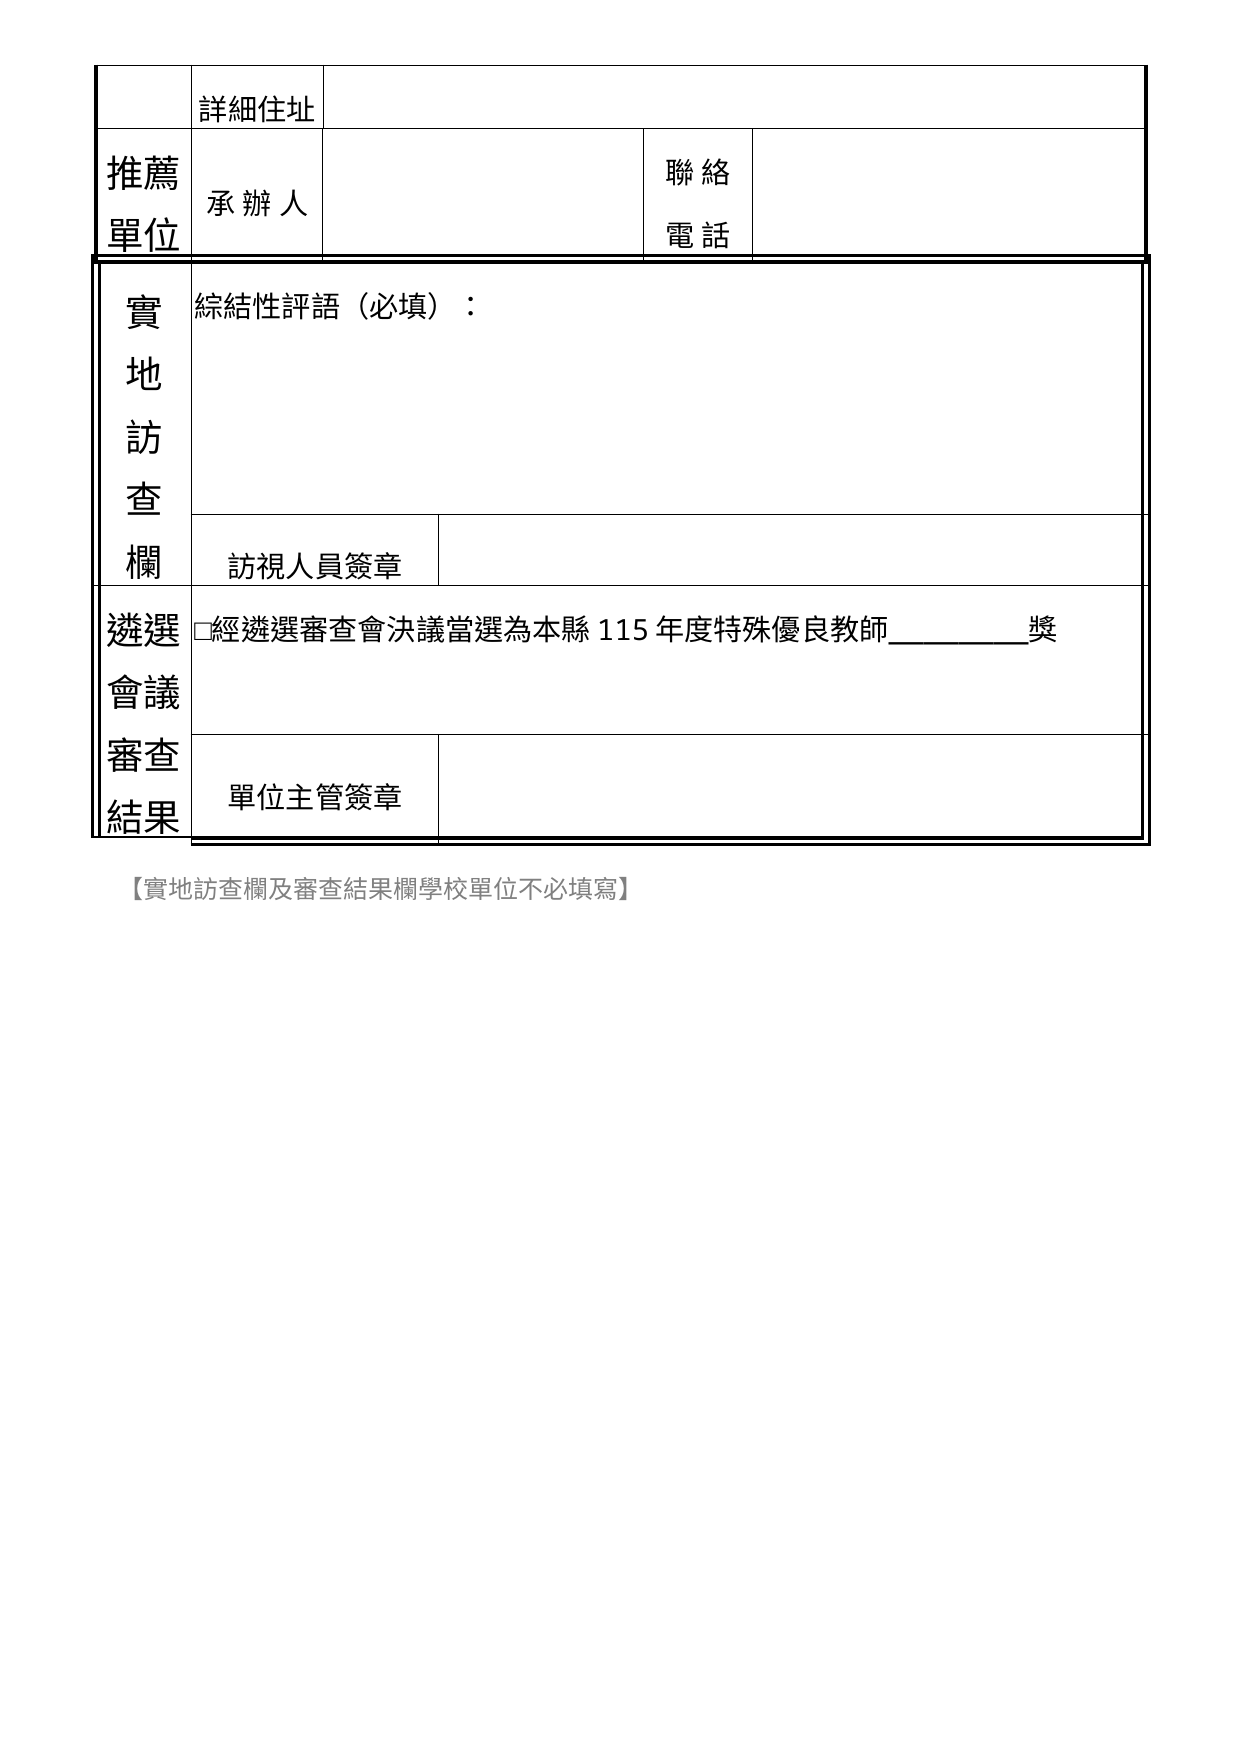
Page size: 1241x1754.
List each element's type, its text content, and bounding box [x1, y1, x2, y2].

table_cell [98, 66, 191, 128]
table_cell [439, 735, 1141, 836]
table_cell 綜結性評語（必填）： [192, 264, 1141, 513]
table_cell 詳細住址 [192, 66, 323, 128]
table_cell 遴選 會議 審查 結果 [101, 586, 191, 836]
table_cell [323, 129, 643, 254]
table_cell 承 辦 人 [192, 129, 322, 254]
table_cell □經遴選審查會決議當選為本縣115年度特殊優良教師________獎 [192, 586, 1141, 734]
table_cell [439, 515, 1141, 585]
table_cell [753, 129, 1144, 254]
table_cell 訪視人員簽章 [192, 515, 438, 585]
table_cell 聯 絡 電 話 [644, 129, 752, 254]
table_cell 實 地 訪 查 欄 [101, 264, 191, 585]
table_cell 單位主管簽章 [192, 735, 438, 836]
text 【實地訪查欄及審查結果欄學校單位不必填寫】 [118, 846, 1122, 908]
table_cell [324, 66, 1144, 128]
table_cell 推薦 單位 [98, 129, 191, 254]
